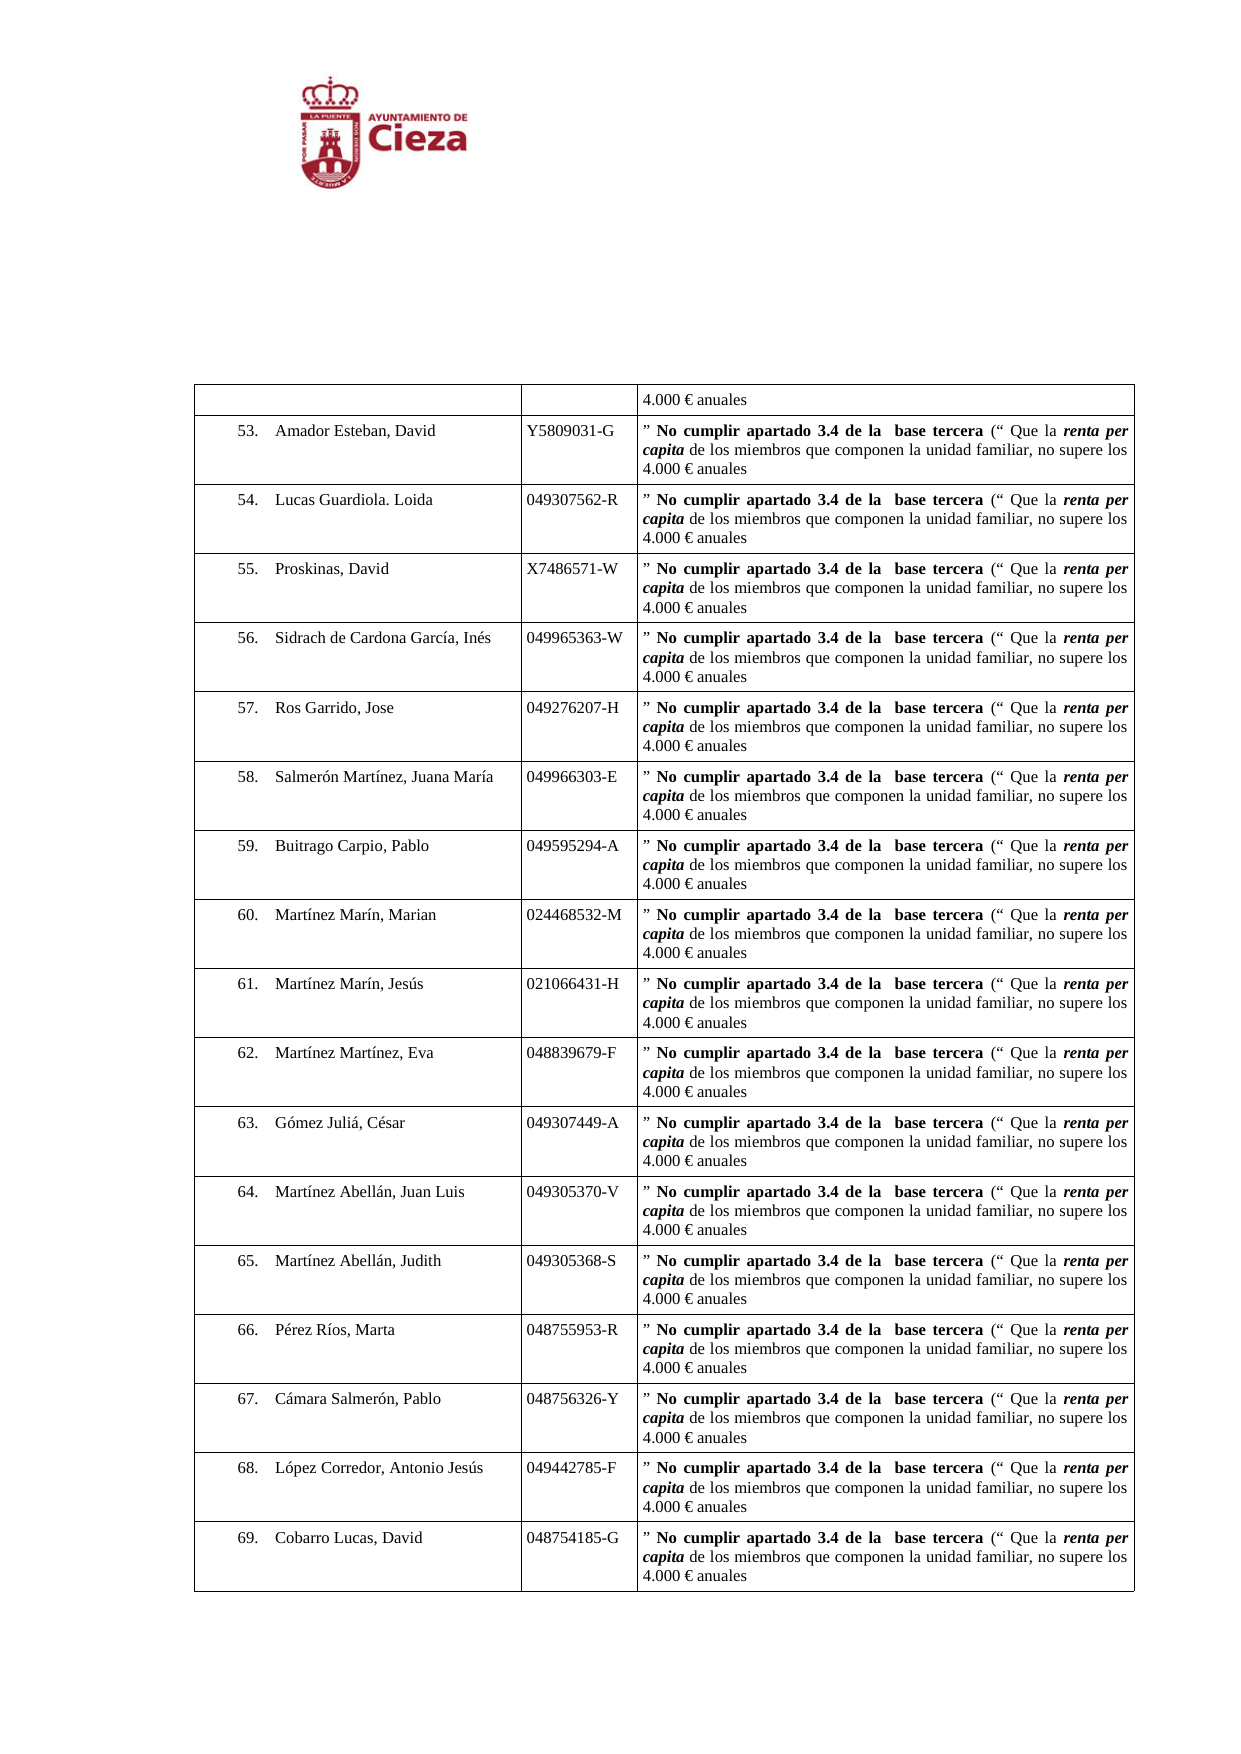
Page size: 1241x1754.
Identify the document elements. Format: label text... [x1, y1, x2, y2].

table_cell ” No cumplir apartado 3.4 de la base tercera (“ Que la renta per capita de los miembros que componen la unidad familiar, no supere los 4.000 € anuales [638, 416, 1134, 484]
table_cell 049965363-W [522, 623, 637, 691]
table_cell ” No cumplir apartado 3.4 de la base tercera (“ Que la renta per capita de los miembros que componen la unidad familiar, no supere los 4.000 € anuales [638, 1315, 1134, 1383]
table_cell Lucas Guardiola. Loida [195, 485, 521, 553]
table_cell Sidrach de Cardona García, Inés [195, 623, 521, 691]
table_cell Gómez Juliá, César [195, 1107, 521, 1176]
table_cell Martínez Abellán, Juan Luis [195, 1177, 521, 1245]
table_cell López Corredor, Antonio Jesús [195, 1453, 521, 1521]
table_cell ” No cumplir apartado 3.4 de la base tercera (“ Que la renta per capita de los miembros que componen la unidad familiar, no supere los 4.000 € anuales [638, 1177, 1134, 1245]
table_cell Martínez Martínez, Eva [195, 1038, 521, 1106]
table_cell Cámara Salmerón, Pablo [195, 1384, 521, 1452]
table_cell [195, 385, 521, 415]
table_cell Proskinas, David [195, 554, 521, 622]
table_cell ” No cumplir apartado 3.4 de la base tercera (“ Que la renta per capita de los miembros que componen la unidad familiar, no supere los 4.000 € anuales [638, 1384, 1134, 1452]
table_cell 048756326-Y [522, 1384, 637, 1452]
table_cell Y5809031-G [522, 416, 637, 484]
table_cell 024468532-M [522, 900, 637, 968]
table_cell Pérez Ríos, Marta [195, 1315, 521, 1383]
table_cell ” No cumplir apartado 3.4 de la base tercera (“ Que la renta per capita de los miembros que componen la unidad familiar, no supere los 4.000 € anuales [638, 831, 1134, 899]
table_cell ” No cumplir apartado 3.4 de la base tercera (“ Que la renta per capita de los miembros que componen la unidad familiar, no supere los 4.000 € anuales [638, 969, 1134, 1037]
table_cell 048755953-R [522, 1315, 637, 1383]
table_cell 049442785-F [522, 1453, 637, 1521]
table_cell 049307562-R [522, 485, 637, 553]
table_cell 049305370-V [522, 1177, 637, 1245]
table_cell ” No cumplir apartado 3.4 de la base tercera (“ Que la renta per capita de los miembros que componen la unidad familiar, no supere los 4.000 € anuales [638, 762, 1134, 830]
table_cell [522, 385, 637, 415]
table_cell Martínez Marín, Marian [195, 900, 521, 968]
table_cell Buitrago Carpio, Pablo [195, 831, 521, 899]
table_cell ” No cumplir apartado 3.4 de la base tercera (“ Que la renta per capita de los miembros que componen la unidad familiar, no supere los 4.000 € anuales [638, 1107, 1134, 1176]
table_cell 048754185-G [522, 1522, 637, 1591]
table_cell ” No cumplir apartado 3.4 de la base tercera (“ Que la renta per capita de los miembros que componen la unidad familiar, no supere los 4.000 € anuales [638, 1453, 1134, 1521]
table_cell ” No cumplir apartado 3.4 de la base tercera (“ Que la renta per capita de los miembros que componen la unidad familiar, no supere los 4.000 € anuales [638, 1522, 1134, 1591]
table_cell 049307449-A [522, 1107, 637, 1176]
table_cell Salmerón Martínez, Juana María [195, 762, 521, 830]
table_cell Ros Garrido, Jose [195, 692, 521, 761]
table_cell 4.000 € anuales [638, 385, 1134, 415]
table_cell ” No cumplir apartado 3.4 de la base tercera (“ Que la renta per capita de los miembros que componen la unidad familiar, no supere los 4.000 € anuales [638, 623, 1134, 691]
table_cell ” No cumplir apartado 3.4 de la base tercera (“ Que la renta per capita de los miembros que componen la unidad familiar, no supere los 4.000 € anuales [638, 1038, 1134, 1106]
table_cell 049305368-S [522, 1246, 637, 1314]
table_cell Amador Esteban, David [195, 416, 521, 484]
table_cell ” No cumplir apartado 3.4 de la base tercera (“ Que la renta per capita de los miembros que componen la unidad familiar, no supere los 4.000 € anuales [638, 554, 1134, 622]
table_cell ” No cumplir apartado 3.4 de la base tercera (“ Que la renta per capita de los miembros que componen la unidad familiar, no supere los 4.000 € anuales [638, 900, 1134, 968]
table_cell 049966303-E [522, 762, 637, 830]
table_cell ” No cumplir apartado 3.4 de la base tercera (“ Que la renta per capita de los miembros que componen la unidad familiar, no supere los 4.000 € anuales [638, 692, 1134, 761]
table_cell 048839679-F [522, 1038, 637, 1106]
table_cell Cobarro Lucas, David [195, 1522, 521, 1591]
table_cell Martínez Marín, Jesús [195, 969, 521, 1037]
table_cell 021066431-H [522, 969, 637, 1037]
table_cell ” No cumplir apartado 3.4 de la base tercera (“ Que la renta per capita de los miembros que componen la unidad familiar, no supere los 4.000 € anuales [638, 1246, 1134, 1314]
table_cell 049595294-A [522, 831, 637, 899]
table_cell X7486571-W [522, 554, 637, 622]
table_cell ” No cumplir apartado 3.4 de la base tercera (“ Que la renta per capita de los miembros que componen la unidad familiar, no supere los 4.000 € anuales [638, 485, 1134, 553]
table_cell Martínez Abellán, Judith [195, 1246, 521, 1314]
picture [296, 71, 471, 193]
table_cell 049276207-H [522, 692, 637, 761]
